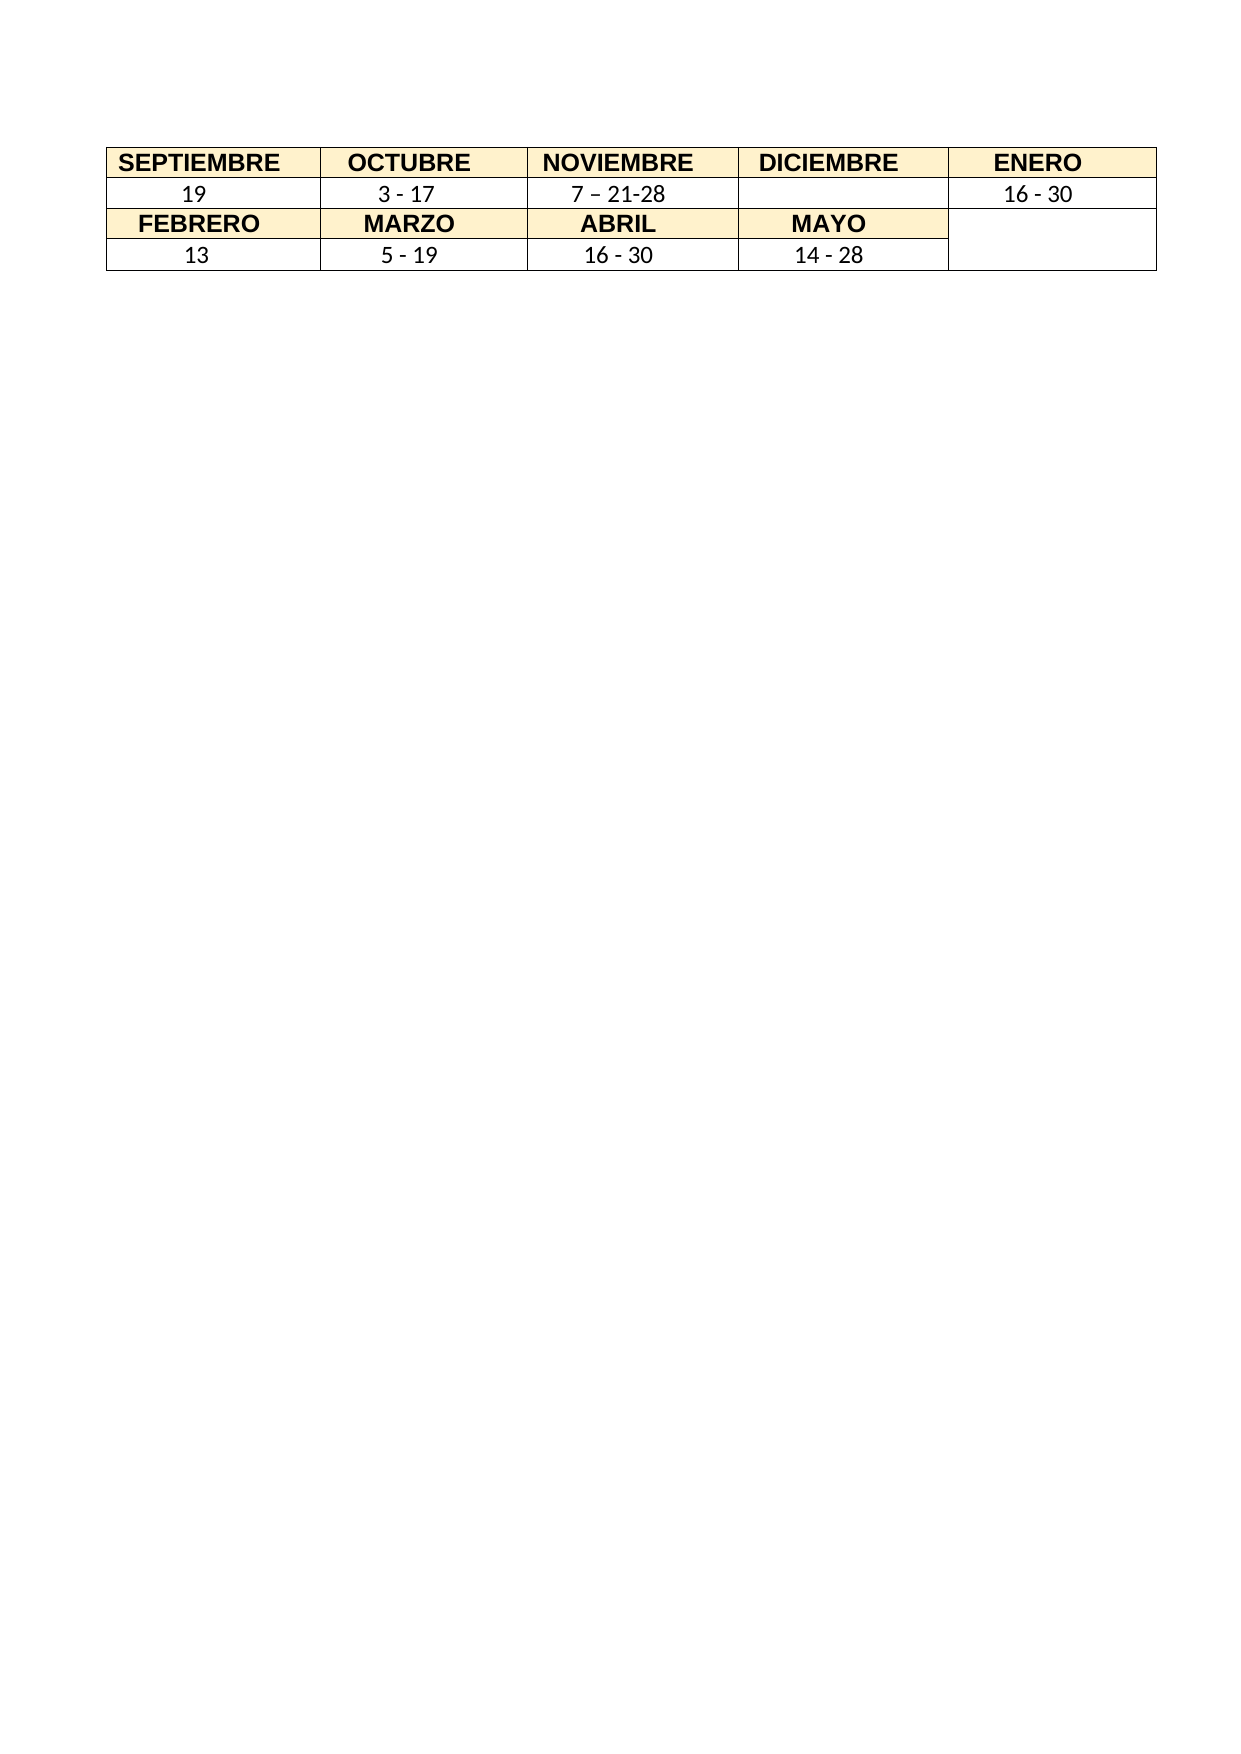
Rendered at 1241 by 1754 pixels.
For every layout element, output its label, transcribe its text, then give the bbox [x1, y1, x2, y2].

table_cell MARZO [321, 209, 527, 238]
table_cell 7 – 21-28 [528, 178, 738, 208]
table_cell MAYO [739, 209, 948, 238]
table_header ENERO [949, 148, 1156, 177]
table_header NOVIEMBRE [528, 148, 738, 177]
table_header SEPTIEMBRE [107, 148, 320, 177]
table_cell 16 - 30 [949, 178, 1156, 208]
table_cell [949, 209, 1156, 269]
table_header DICIEMBRE [739, 148, 948, 177]
table_cell [739, 178, 948, 208]
table_cell 13 [107, 239, 320, 269]
table_cell 3 - 17 [321, 178, 527, 208]
table_cell ABRIL [528, 209, 738, 238]
table_header OCTUBRE [321, 148, 527, 177]
table_cell 19 [107, 178, 320, 208]
table_cell 16 - 30 [528, 239, 738, 269]
table_cell 5 - 19 [321, 239, 527, 269]
table_cell 14 - 28 [739, 239, 948, 269]
table_cell FEBRERO [107, 209, 320, 238]
